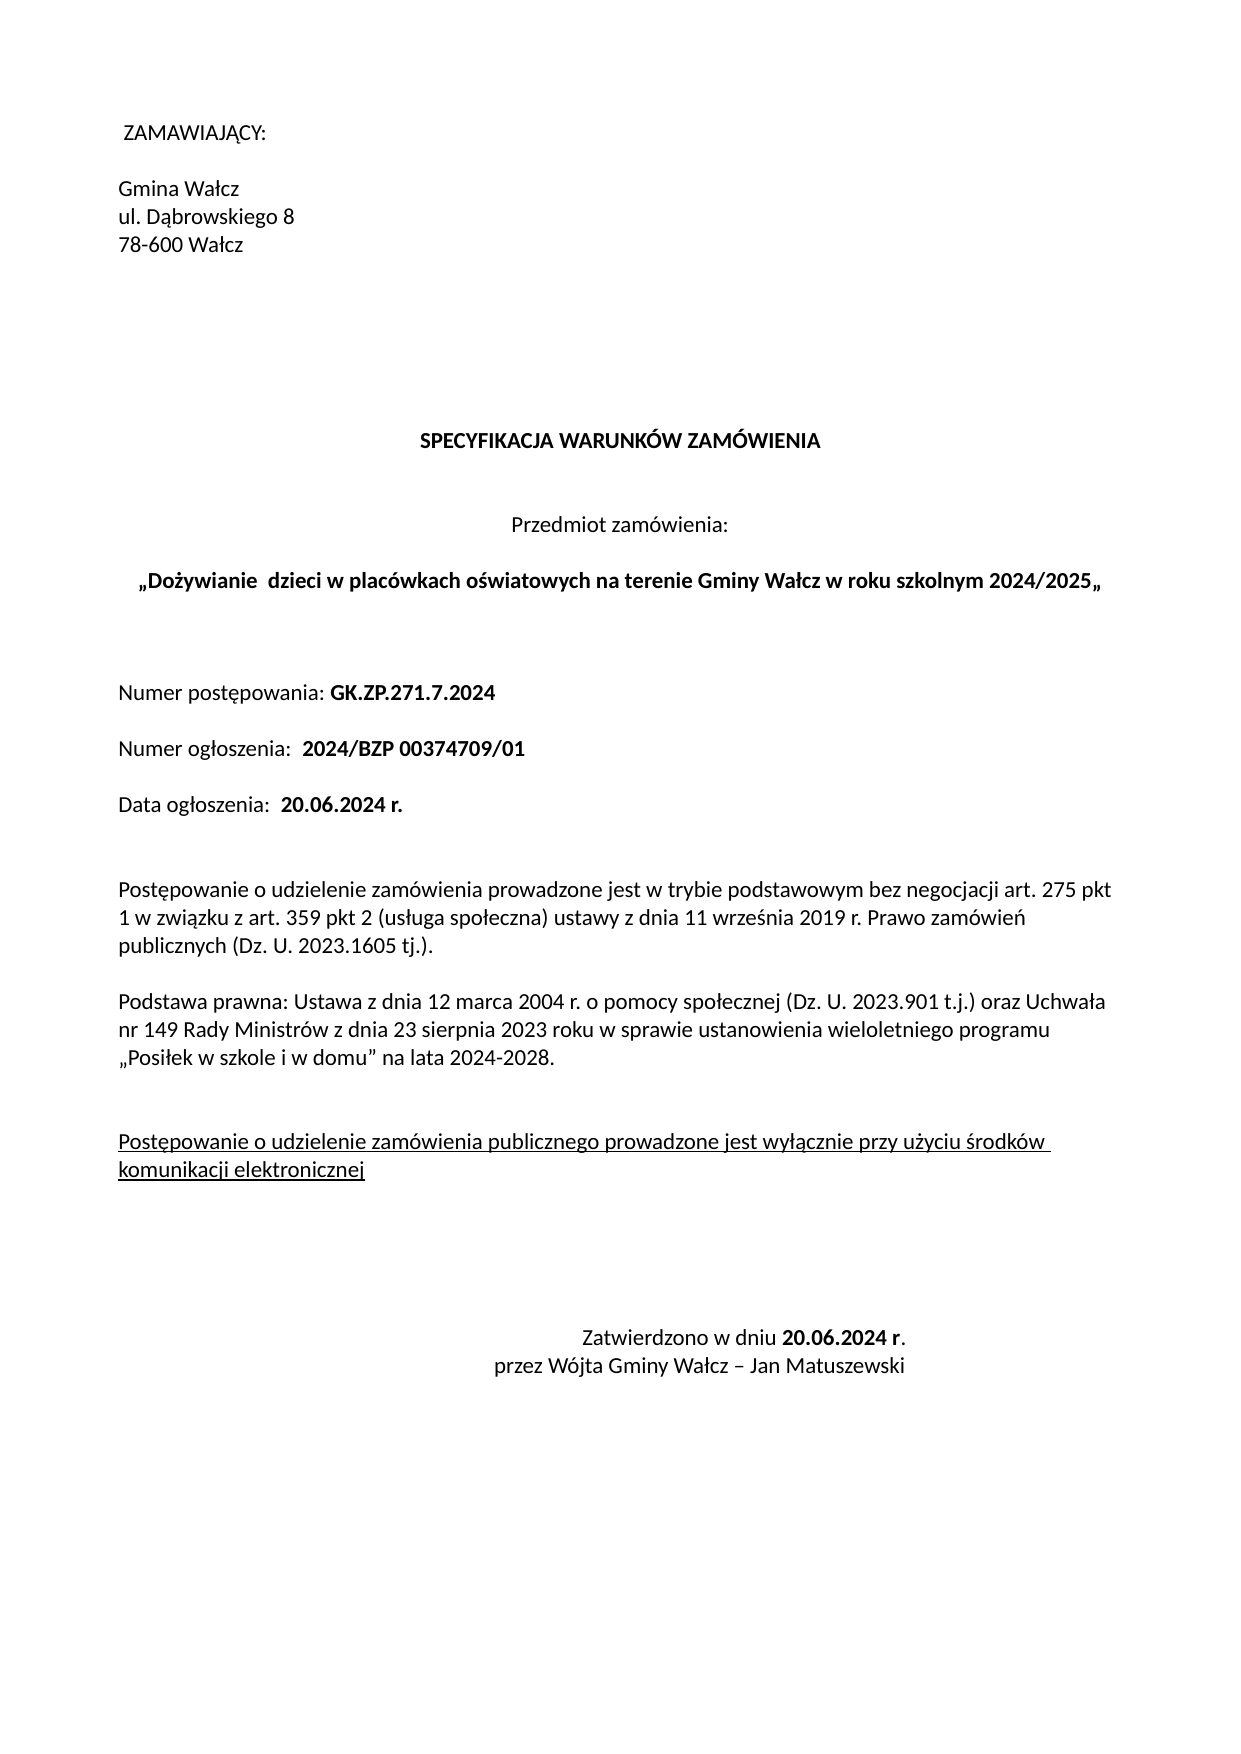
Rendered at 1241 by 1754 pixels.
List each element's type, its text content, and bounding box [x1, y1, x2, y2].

text przez Wójta Gminy Wałcz – Jan Matuszewski [118, 1351, 1122, 1379]
text Gmina Wałcz [118, 174, 1122, 202]
text Numer postępowania: GK.ZP.271.7.2024 [118, 678, 1122, 707]
text Numer ogłoszenia: 2024/BZP 00374709/01 [118, 734, 1122, 763]
text ul. Dąbrowskiego 8 [118, 202, 1122, 230]
text Data ogłoszenia: 20.06.2024 r. [118, 791, 1122, 819]
text „Dożywianie dzieci w placówkach oświatowych na terenie Gminy Wałcz w roku szkolnym 2024/2025„ [118, 566, 1122, 594]
text Postępowanie o udzielenie zamówienia publicznego prowadzone jest wyłącznie przy użyciu środków komunikacji elektronicznej [118, 1127, 1122, 1183]
text Podstawa prawna: Ustawa z dnia 12 marca 2004 r. o pomocy społecznej (Dz. U. 2023.901 t.j.) oraz Uchwała nr 149 Rady Ministrów z dnia 23 sierpnia 2023 roku w sprawie ustanowienia wieloletniego programu „Posiłek w szkole i w domu” na lata 2024-2028. [118, 987, 1122, 1071]
text ZAMAWIAJĄCY: [118, 118, 1122, 146]
text Postępowanie o udzielenie zamówienia prowadzone jest w trybie podstawowym bez negocjacji art. 275 pkt 1 w związku z art. 359 pkt 2 (usługa społeczna) ustawy z dnia 11 września 2019 r. Prawo zamówień publicznych (Dz. U. 2023.1605 tj.). [118, 875, 1122, 959]
text 78-600 Wałcz [118, 230, 1122, 258]
text Przedmiot zamówienia: [118, 510, 1122, 538]
text SPECYFIKACJA WARUNKÓW ZAMÓWIENIA [118, 426, 1122, 454]
text Zatwierdzono w dniu 20.06.2024 r. [118, 1323, 1122, 1351]
